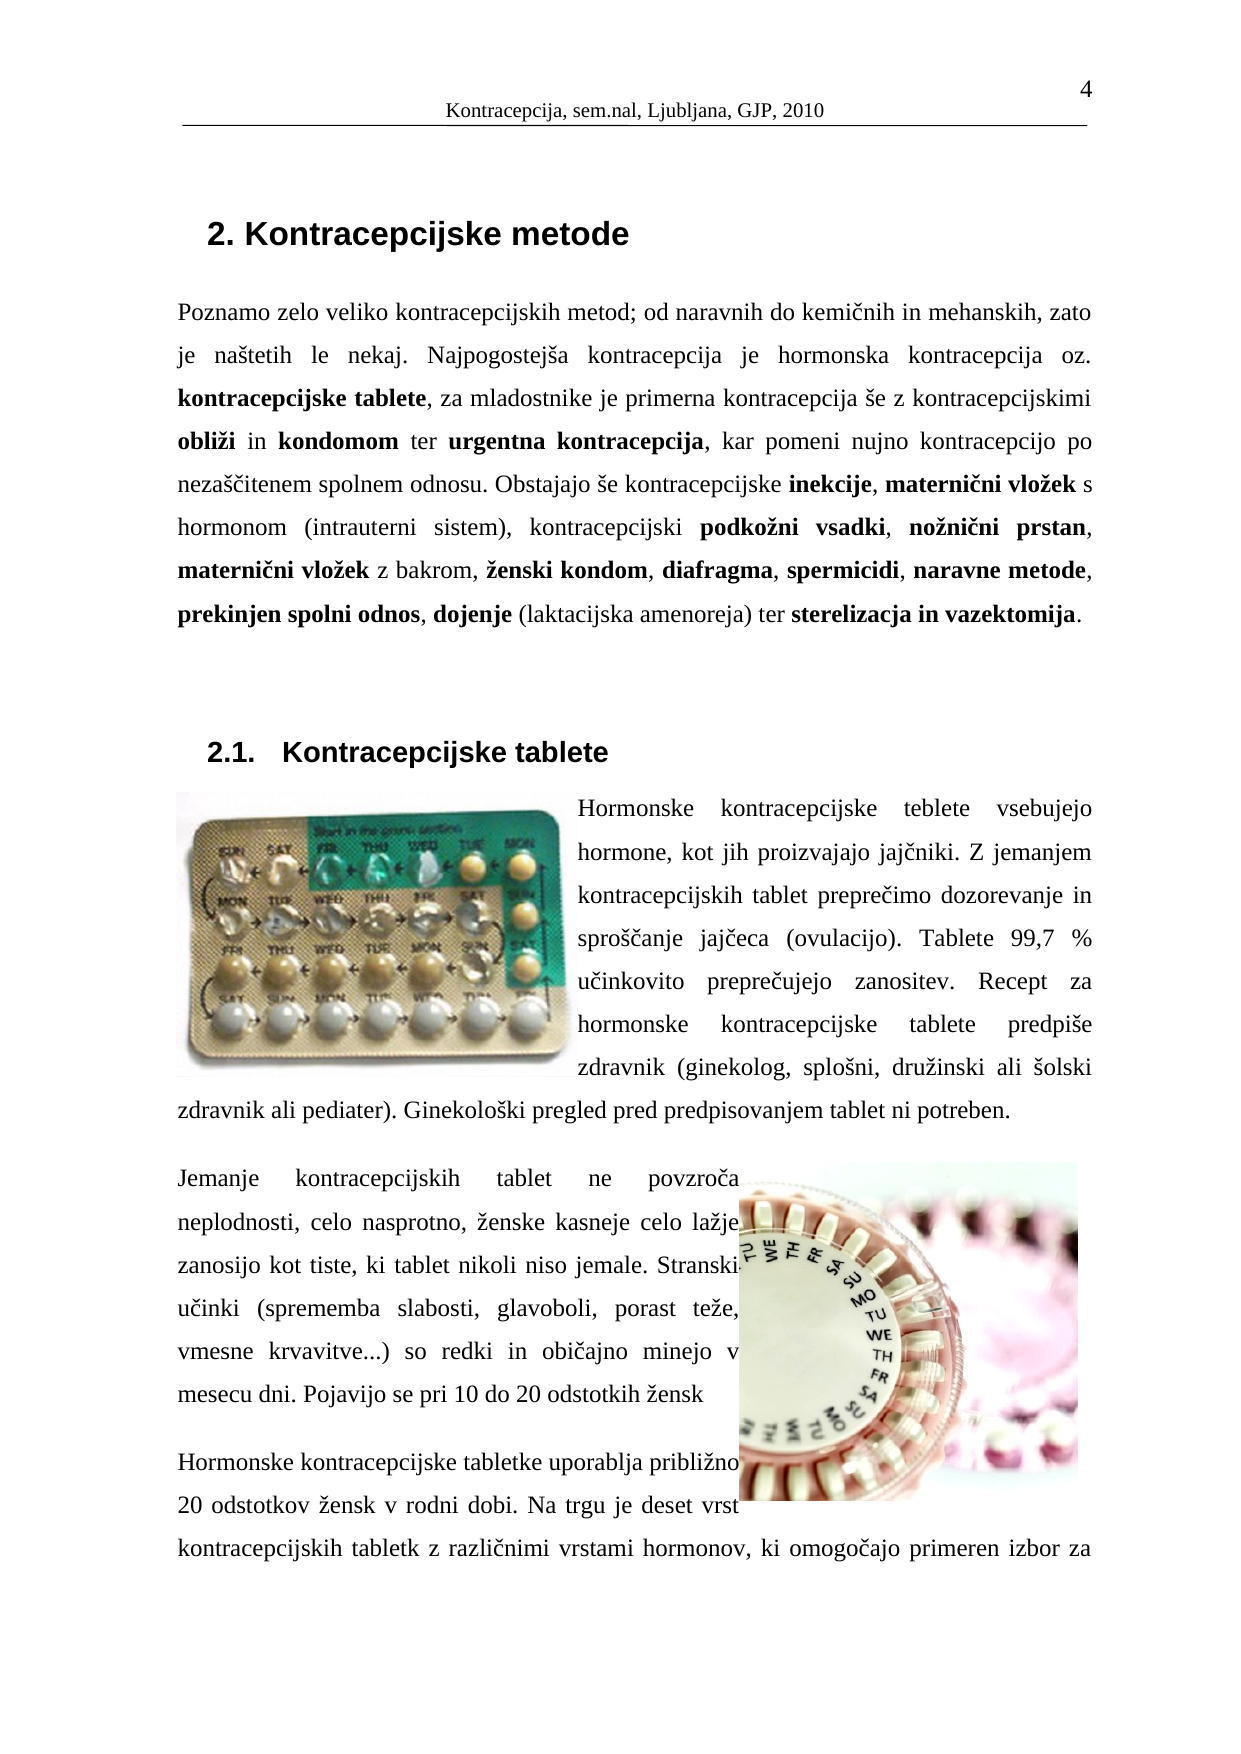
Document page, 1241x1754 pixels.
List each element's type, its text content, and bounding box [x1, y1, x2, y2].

picture [739, 1162, 1078, 1501]
text Poznamo zelo veliko kontracepcijskih metod; od naravnih do kemičnih in mehanskih, zato je naštetih le nekaj. Najpogostejša kontracepcija je hormonska kontracepcija oz. kontracepcijske tablete, za mladostnike je primerna kontracepcija še z kontracepcijskimi obliži in kondomom ter urgentna kontracepcija, kar pomeni nujno kontracepcijo po nezaščitenem spolnem odnosu. Obstajajo še kontracepcijske inekcije, maternični vložek s hormonom (intrauterni sistem), kontracepcijski podkožni vsadki, nožnični prstan, maternični vložek z bakrom, ženski kondom, diafragma, spermicidi, naravne metode, prekinjen spolni odnos, dojenje (laktacijska amenoreja) ter sterelizacja in vazektomija. [177, 297, 1092, 627]
text Hormonske kontracepcijske teblete vsebujejo hormone, kot jih proizvajajo jajčniki. Z jemanjem kontracepcijskih tablet preprečimo dozorevanje in sproščanje jajčeca (ovulacijo). Tablete 99,7 % učinkovito preprečujejo zanositev. Recept za hormonske kontracepcijske tablete predpiše zdravnik (ginekolog, splošni, družinski ali šolski zdravnik ali pediater). Ginekološki pregled pred predpisovanjem tablet ni potreben. [177, 793, 1092, 1124]
subtitle Kontracepcijske metode [207, 214, 1092, 253]
subtitle Kontracepcijske tablete [207, 735, 1092, 768]
text Hormonske kontracepcijske tabletke uporablja približno 20 odstotkov žensk v rodni dobi. Na trgu je deset vrst kontracepcijskih tabletk z različnimi vrstami hormonov, ki omogočajo primeren izbor za [177, 1447, 1092, 1562]
picture [176, 792, 578, 1077]
text Jemanje kontracepcijskih tablet ne povzroča neplodnosti, celo nasprotno, ženske kasneje celo lažje zanosijo kot tiste, ki tablet nikoli niso jemale. Stranski učinki (sprememba slabosti, glavoboli, porast teže, vmesne krvavitve...) so redki in običajno minejo v mesecu dni. Pojavijo se pri 10 do 20 odstotkih žensk [177, 1163, 739, 1408]
